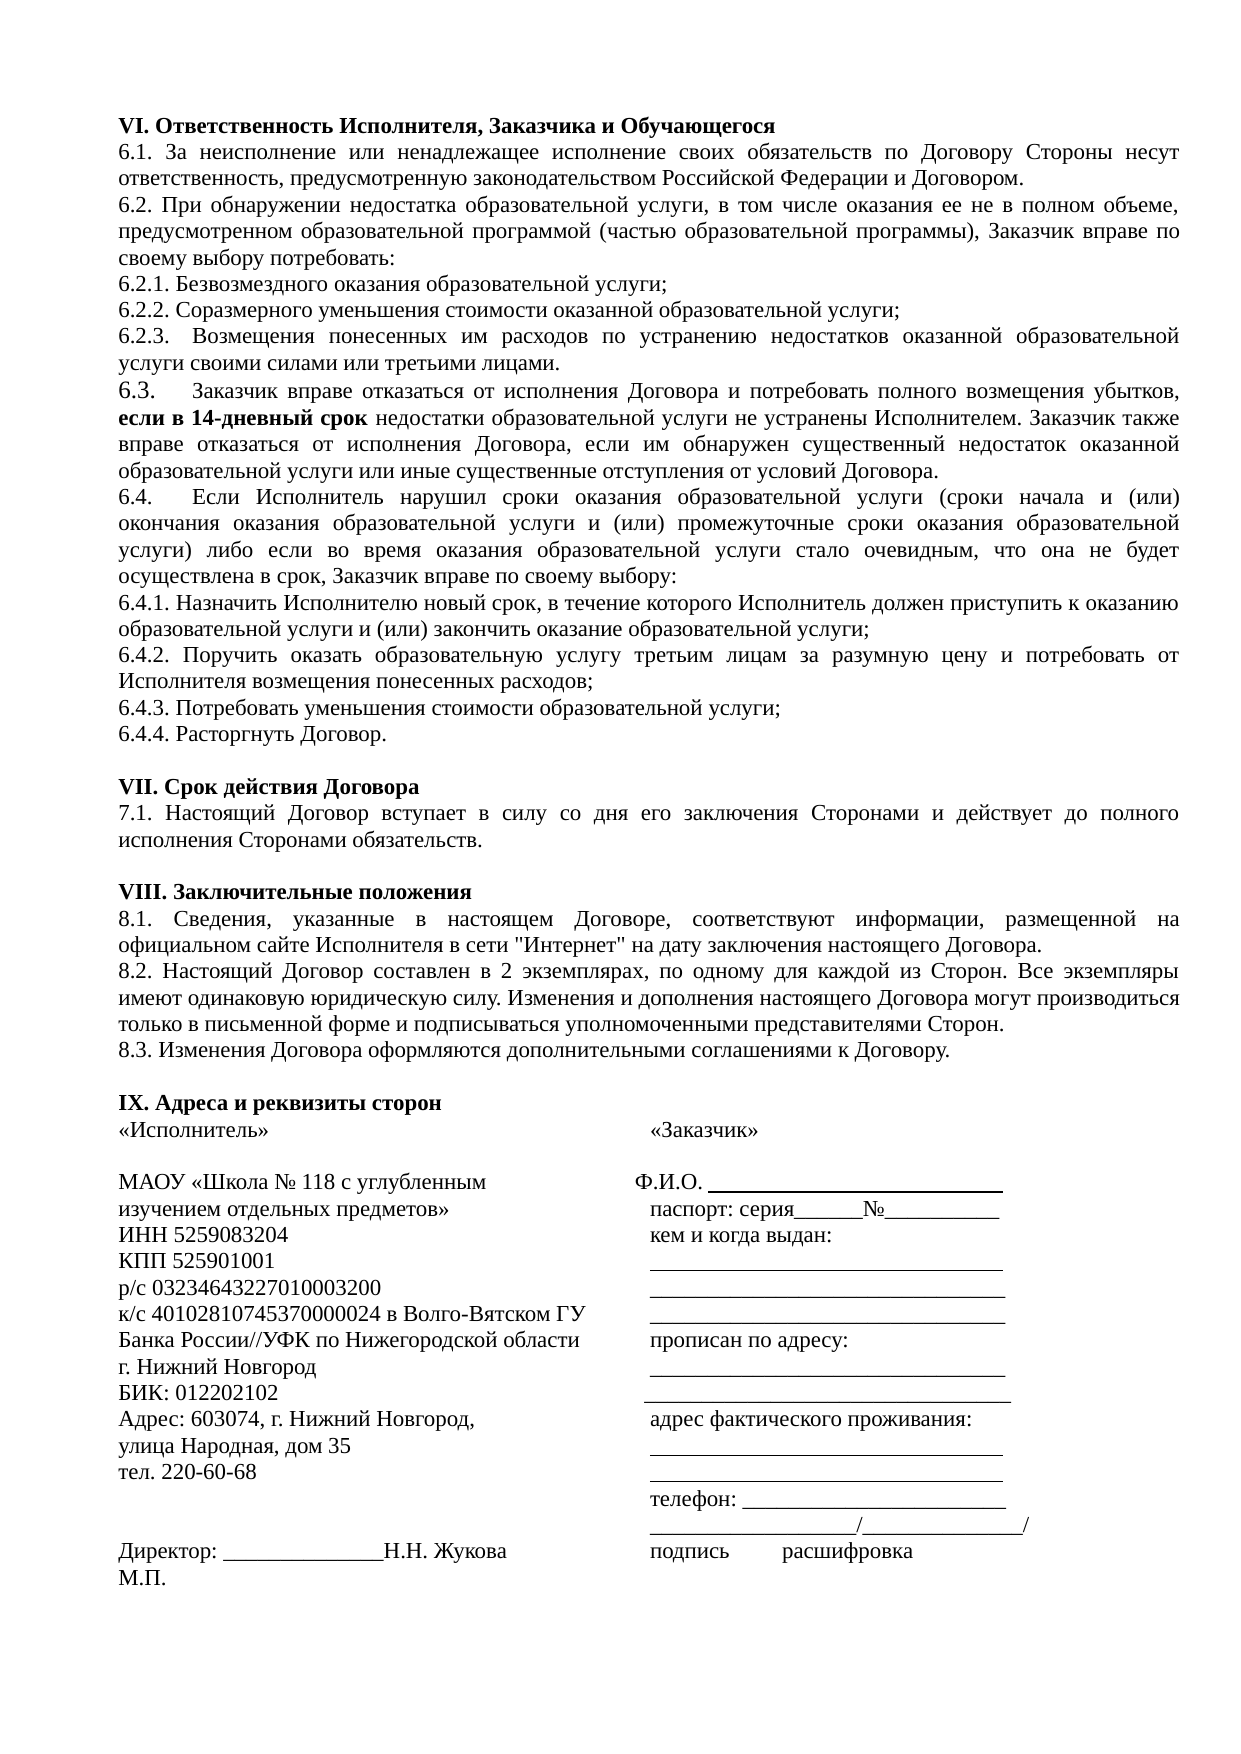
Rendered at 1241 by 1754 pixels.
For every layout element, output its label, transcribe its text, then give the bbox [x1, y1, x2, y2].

text Директор: ______________Н.Н. Жукова подпись расшифровка [118, 1537, 1181, 1564]
list Если Исполнитель нарушил сроки оказания образовательной услуги (сроки начала и (или) окончания оказания образовательной услуги и (или) промежуточные сроки оказания образовательной услуги) либо если во время оказания образовательной услуги стало очевидным, что она не будет осуществлена в срок, Заказчик вправе по своему выбору: [118, 483, 1181, 588]
text «Исполнитель» «Заказчик» [118, 1116, 1181, 1142]
text М.П. [118, 1564, 1181, 1590]
text 8.2. Настоящий Договор составлен в 2 экземплярах, по одному для каждой из Сторон. Все экземпляры имеют одинаковую юридическую силу. Изменения и дополнения настоящего Договора могут производиться только в письменной форме и подписываться уполномоченными представителями Сторон. [118, 957, 1181, 1037]
list Возмещения понесенных им расходов по устранению недостатков оказанной образовательной услуги своими силами или третьими лицами. [118, 323, 1181, 375]
text 6.2.2. Соразмерного уменьшения стоимости оказанной образовательной услуги; [118, 296, 1181, 323]
text 6.4.4. Расторгнуть Договор. [118, 720, 1181, 747]
text 6.4.3. Потребовать уменьшения стоимости образовательной услуги; [118, 694, 1181, 720]
text 6.2. При обнаружении недостатка образовательной услуги, в том числе оказания ее не в полном объеме, предусмотренном образовательной программой (частью образовательной программы), Заказчик вправе по своему выбору потребовать: [118, 191, 1181, 270]
text телефон: _______________________ [118, 1484, 1181, 1511]
text 6.2.1. Безвозмездного оказания образовательной услуги; [118, 270, 1181, 296]
text 8.1. Сведения, указанные в настоящем Договоре, соответствуют информации, размещенной на официальном сайте Исполнителя в сети "Интернет" на дату заключения настоящего Договора. [118, 905, 1181, 957]
text IX. Адреса и реквизиты сторон [118, 1089, 1181, 1116]
text 7.1. Настоящий Договор вступает в силу со дня его заключения Сторонами и действует до полного исполнения Сторонами обязательств. [118, 799, 1181, 852]
text р/с 03234643227010003200 _______________________________ [118, 1274, 1181, 1300]
text __________________/______________/ [118, 1511, 1181, 1537]
text КПП 525901001 [118, 1247, 1181, 1274]
text МАОУ «Школа № 118 с углубленным Ф.И.О. [118, 1168, 1181, 1195]
text VIII. Заключительные положения [118, 878, 1181, 905]
text VII. Срок действия Договора [118, 773, 1181, 799]
text VI. Ответственность Исполнителя, Заказчика и Обучающегося [118, 112, 1181, 138]
text улица Народная, дом 35 [118, 1432, 1181, 1458]
text г. Нижний Новгород _______________________________ [118, 1353, 1181, 1379]
text ИНН 5259083204 кем и когда выдан: [118, 1221, 1181, 1247]
text тел. 220-60-68 [118, 1458, 1181, 1484]
text 8.3. Изменения Договора оформляются дополнительными соглашениями к Договору. [118, 1037, 1181, 1063]
text 6.4.1. Назначить Исполнителю новый срок, в течение которого Исполнитель должен приступить к оказанию образовательной услуги и (или) закончить оказание образовательной услуги; [118, 588, 1181, 641]
text 6.1. За неисполнение или ненадлежащее исполнение своих обязательств по Договору Стороны несут ответственность, предусмотренную законодательством Российской Федерации и Договором. [118, 138, 1181, 191]
text к/с 40102810745370000024 в Волго-Вятском ГУ _______________________________ [118, 1300, 1181, 1326]
text БИК: 012202102 ________________________________ [118, 1379, 1181, 1406]
text Банка России//УФК по Нижегородской области прописан по адресу: [118, 1326, 1181, 1353]
list Заказчик вправе отказаться от исполнения Договора и потребовать полного возмещения убытков, если в 14-дневный срок недостатки образовательной услуги не устранены Исполнителем. Заказчик также вправе отказаться от исполнения Договора, если им обнаружен существенный недостаток оказанной образовательной услуги или иные существенные отступления от условий Договора. [118, 375, 1181, 483]
text 6.4.2. Поручить оказать образовательную услугу третьим лицам за разумную цену и потребовать от Исполнителя возмещения понесенных расходов; [118, 641, 1181, 694]
text изучением отдельных предметов» паспорт: серия______№__________ [118, 1195, 1181, 1221]
text Адрес: 603074, г. Нижний Новгород, адрес фактического проживания: [118, 1406, 1181, 1432]
